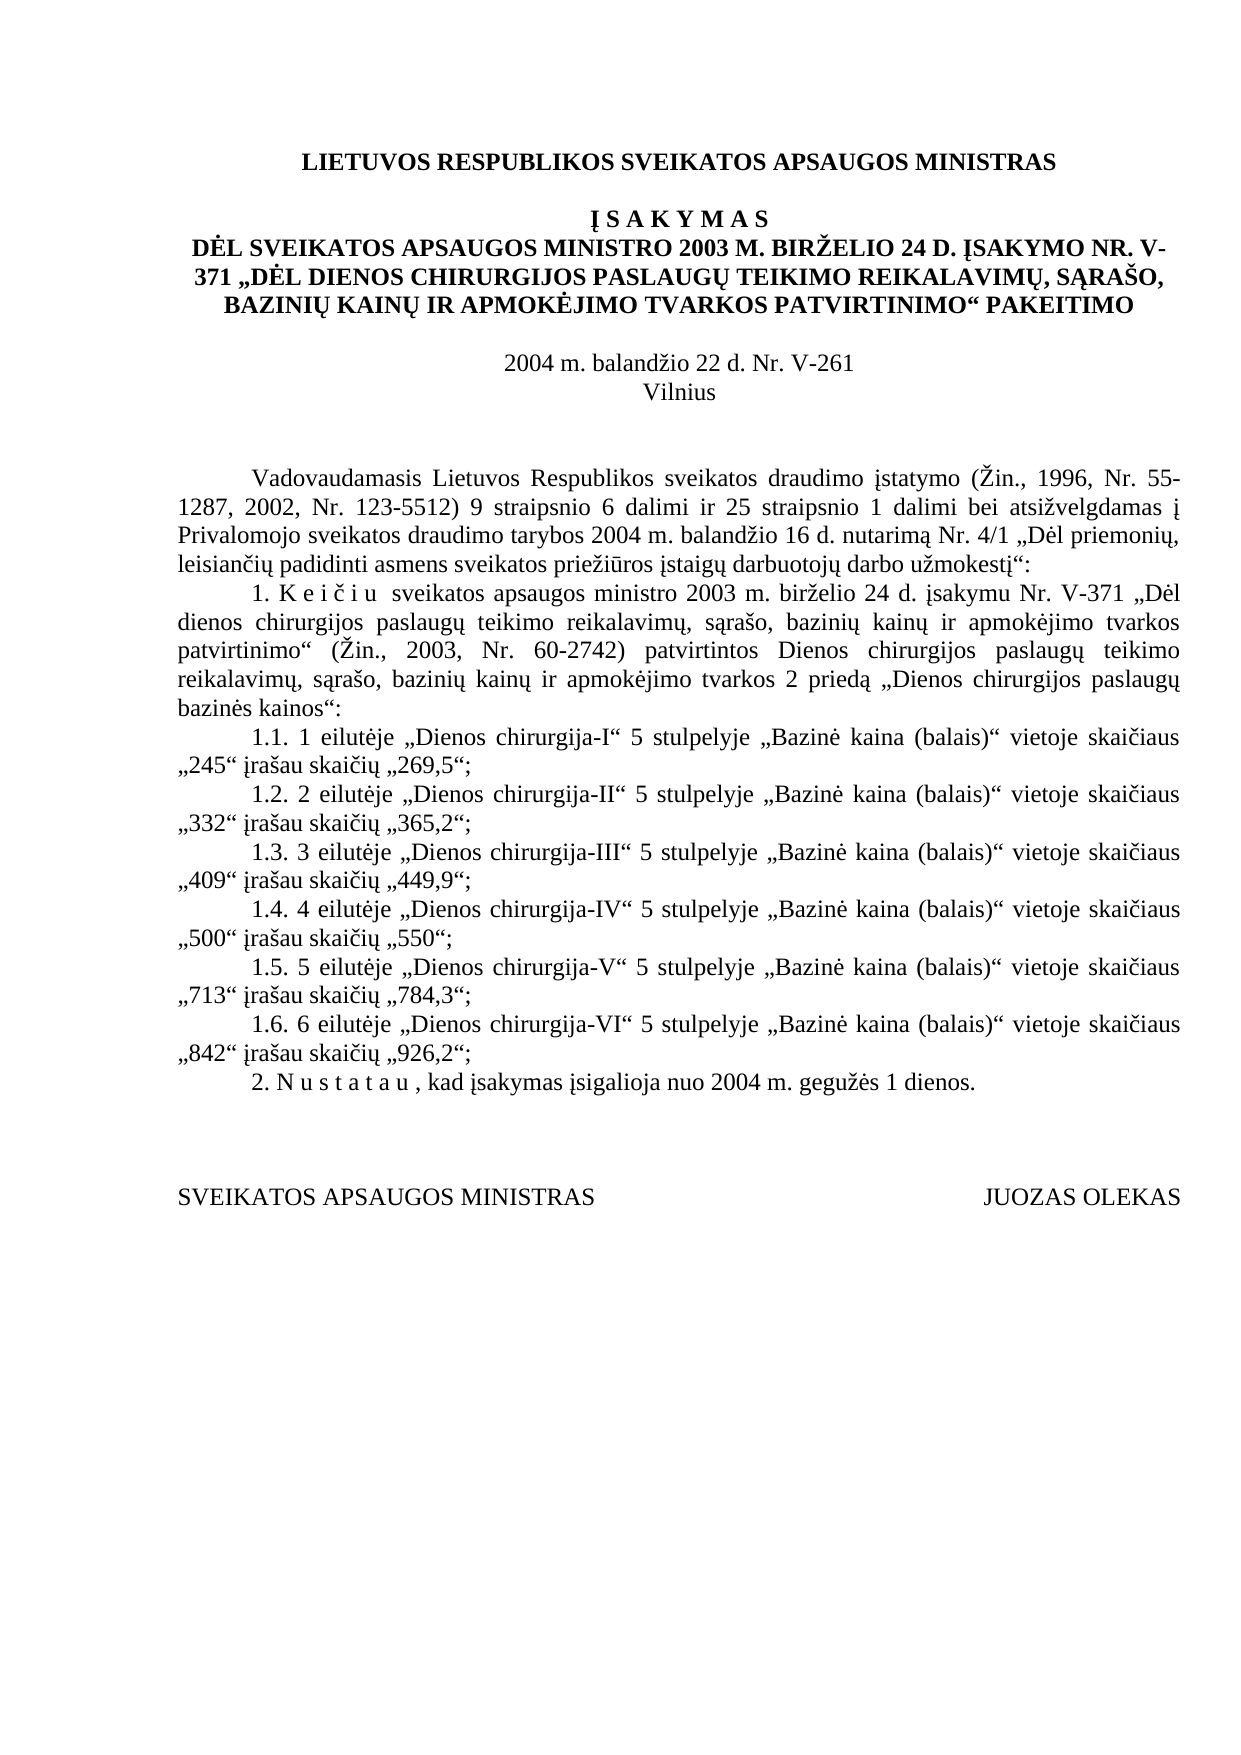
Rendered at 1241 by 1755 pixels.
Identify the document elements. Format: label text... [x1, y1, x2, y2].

text Vilnius [177, 377, 1181, 406]
text 2. Nustatau, kad įsakymas įsigalioja nuo 2004 m. gegužės 1 dienos. [177, 1067, 1181, 1096]
text Vadovaudamasis Lietuvos Respublikos sveikatos draudimo įstatymo (Žin., 1996, Nr. 55-1287, 2002, Nr. 123-5512) 9 straipsnio 6 dalimi ir 25 straipsnio 1 dalimi bei atsižvelgdamas į Privalomojo sveikatos draudimo tarybos 2004 m. balandžio 16 d. nutarimą Nr. 4/1 „Dėl priemonių, leisiančių padidinti asmens sveikatos priežiūros įstaigų darbuotojų darbo užmokestį“: [177, 463, 1181, 578]
text Į S A K Y M A S [177, 204, 1181, 233]
text SVEIKATOS APSAUGOS MINISTRAS JUOZAS OLEKAS [177, 1182, 1181, 1211]
text 1.1. 1 eilutėje „Dienos chirurgija-I“ 5 stulpelyje „Bazinė kaina (balais)“ vietoje skaičiaus „245“ įrašau skaičių „269,5“; [177, 722, 1181, 779]
text 1.4. 4 eilutėje „Dienos chirurgija-IV“ 5 stulpelyje „Bazinė kaina (balais)“ vietoje skaičiaus „500“ įrašau skaičių „550“; [177, 894, 1181, 952]
text 2004 m. balandžio 22 d. Nr. V-261 [177, 348, 1181, 377]
text 1.3. 3 eilutėje „Dienos chirurgija-III“ 5 stulpelyje „Bazinė kaina (balais)“ vietoje skaičiaus „409“ įrašau skaičių „449,9“; [177, 837, 1181, 894]
text DĖL SVEIKATOS APSAUGOS MINISTRO 2003 M. BIRŽELIO 24 D. ĮSAKYMO NR. V-371 „DĖL DIENOS CHIRURGIJOS PASLAUGŲ TEIKIMO REIKALAVIMŲ, SĄRAŠO, BAZINIŲ KAINŲ IR APMOKĖJIMO TVARKOS PATVIRTINIMO“ PAKEITIMO [177, 233, 1181, 319]
text 1.6. 6 eilutėje „Dienos chirurgija-VI“ 5 stulpelyje „Bazinė kaina (balais)“ vietoje skaičiaus „842“ įrašau skaičių „926,2“; [177, 1009, 1181, 1067]
text 1. Keičiu sveikatos apsaugos ministro 2003 m. birželio 24 d. įsakymu Nr. V-371 „Dėl dienos chirurgijos paslaugų teikimo reikalavimų, sąrašo, bazinių kainų ir apmokėjimo tvarkos patvirtinimo“ (Žin., 2003, Nr. 60-2742) patvirtintos Dienos chirurgijos paslaugų teikimo reikalavimų, sąrašo, bazinių kainų ir apmokėjimo tvarkos 2 priedą „Dienos chirurgijos paslaugų bazinės kainos“: [177, 578, 1181, 722]
text LIETUVOS RESPUBLIKOS SVEIKATOS APSAUGOS MINISTRAS [177, 147, 1181, 176]
text 1.5. 5 eilutėje „Dienos chirurgija-V“ 5 stulpelyje „Bazinė kaina (balais)“ vietoje skaičiaus „713“ įrašau skaičių „784,3“; [177, 952, 1181, 1009]
text 1.2. 2 eilutėje „Dienos chirurgija-II“ 5 stulpelyje „Bazinė kaina (balais)“ vietoje skaičiaus „332“ įrašau skaičių „365,2“; [177, 779, 1181, 837]
